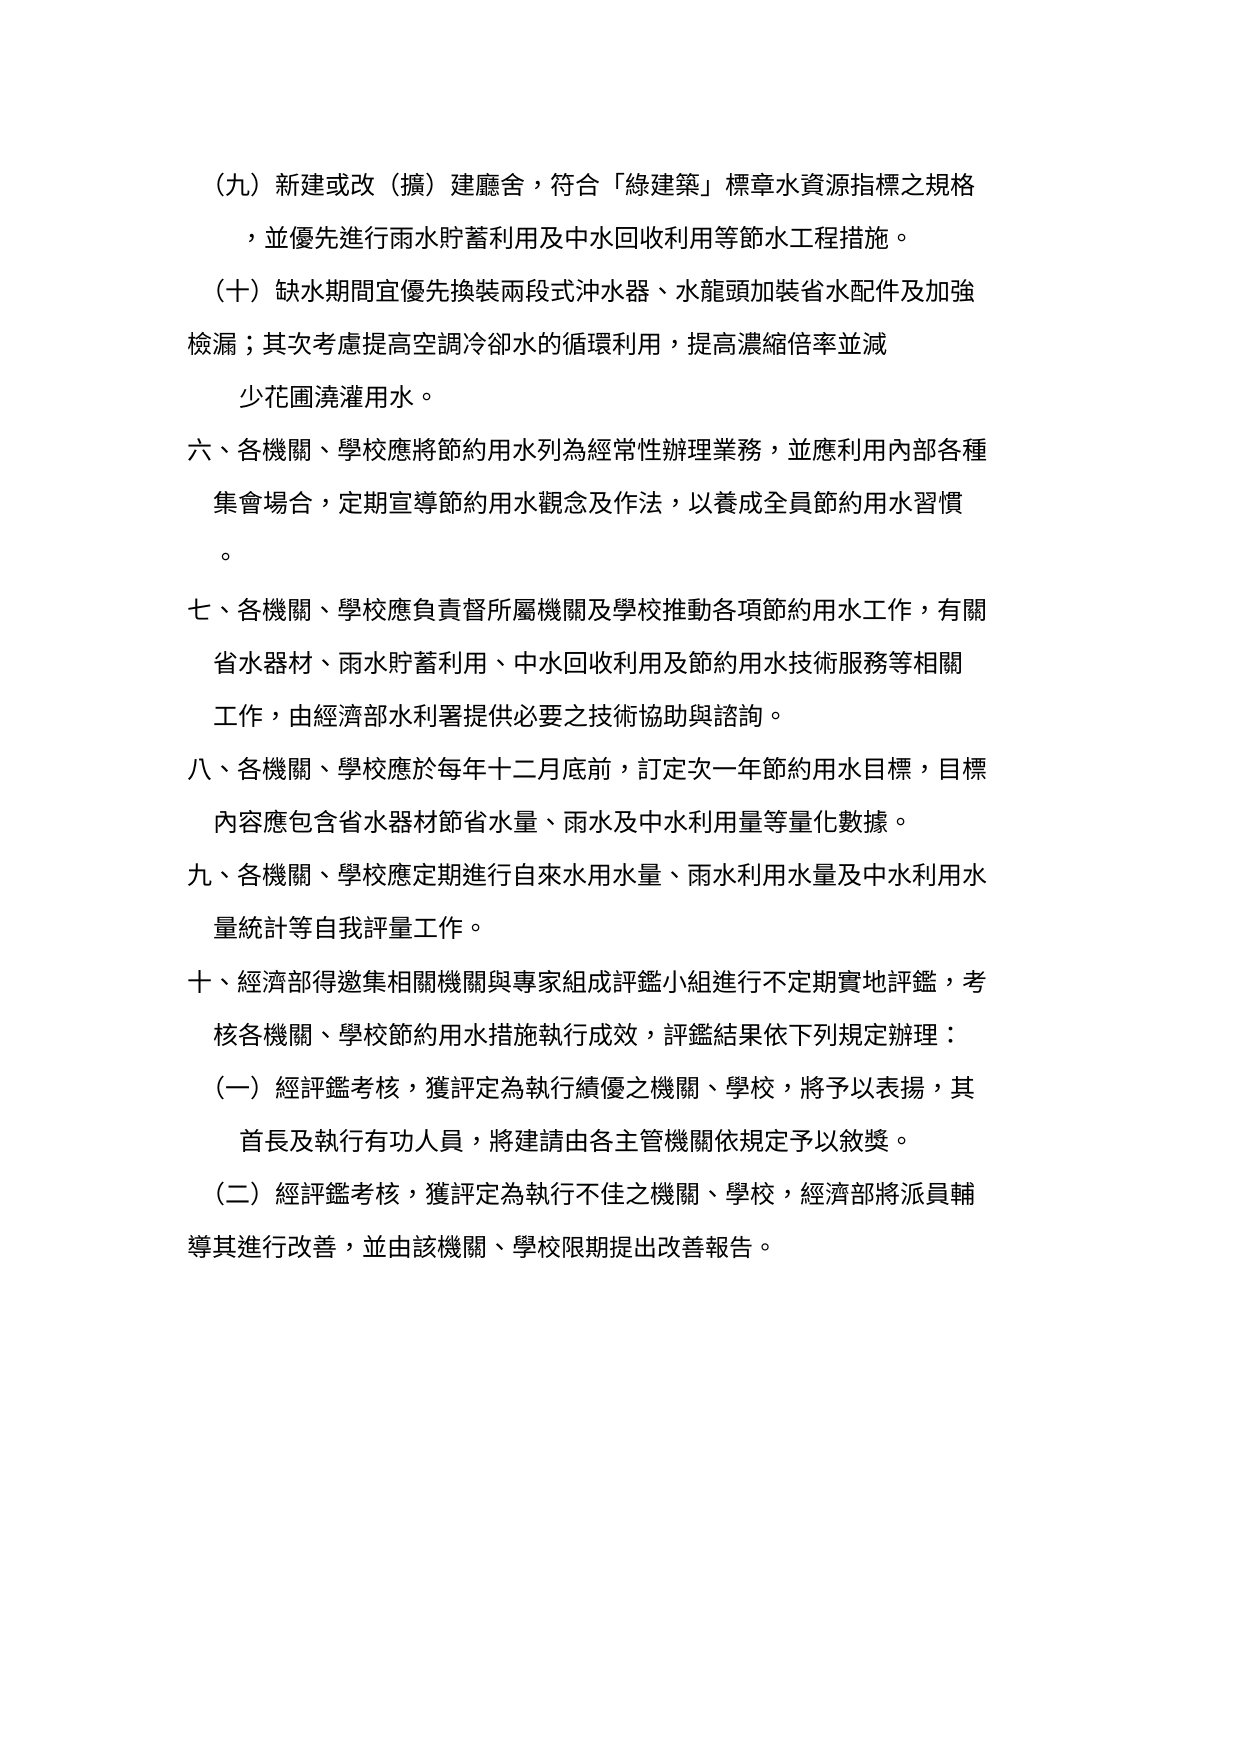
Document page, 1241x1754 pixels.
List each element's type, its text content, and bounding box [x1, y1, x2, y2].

text 首長及執行有功人員，將建請由各主管機關依規定予以敘獎。 [187, 1121, 1053, 1158]
text （十）缺水期間宜優先換裝兩段式沖水器、水龍頭加裝省水配件及加強 [187, 271, 1053, 308]
text 核各機關、學校節約用水措施執行成效，評鑑結果依下列規定辦理： [187, 1014, 1053, 1052]
text 九、各機關、學校應定期進行自來水用水量、雨水利用水量及中水利用水 [187, 855, 1053, 893]
text （二）經評鑑考核，獲評定為執行不佳之機關、學校，經濟部將派員輔 [187, 1174, 1053, 1211]
text 少花圃澆灌用水。 [187, 377, 1053, 414]
text 。 [187, 536, 1053, 574]
text 導其進行改善，並由該機關、學校限期提出改善報告。 [187, 1227, 1053, 1264]
text 集會場合，定期宣導節約用水觀念及作法，以養成全員節約用水習慣 [187, 483, 1053, 521]
text 量統計等自我評量工作。 [187, 908, 1053, 946]
text ，並優先進行雨水貯蓄利用及中水回收利用等節水工程措施。 [187, 218, 1053, 255]
text 十、經濟部得邀集相關機關與專家組成評鑑小組進行不定期實地評鑑，考 [187, 961, 1053, 999]
text 工作，由經濟部水利署提供必要之技術協助與諮詢。 [187, 696, 1053, 733]
text （九）新建或改（擴）建廳舍，符合「綠建築」標章水資源指標之規格 [187, 164, 1053, 202]
text 六、各機關、學校應將節約用水列為經常性辦理業務，並應利用內部各種 [187, 430, 1053, 468]
text 檢漏；其次考慮提高空調冷卻水的循環利用，提高濃縮倍率並減 [187, 324, 1053, 361]
text 七、各機關、學校應負責督所屬機關及學校推動各項節約用水工作，有關 [187, 589, 1053, 627]
text 內容應包含省水器材節省水量、雨水及中水利用量等量化數據。 [187, 802, 1053, 839]
text （一）經評鑑考核，獲評定為執行績優之機關、學校，將予以表揚，其 [187, 1068, 1053, 1105]
text 省水器材、雨水貯蓄利用、中水回收利用及節約用水技術服務等相關 [187, 643, 1053, 680]
text 八、各機關、學校應於每年十二月底前，訂定次一年節約用水目標，目標 [187, 749, 1053, 786]
